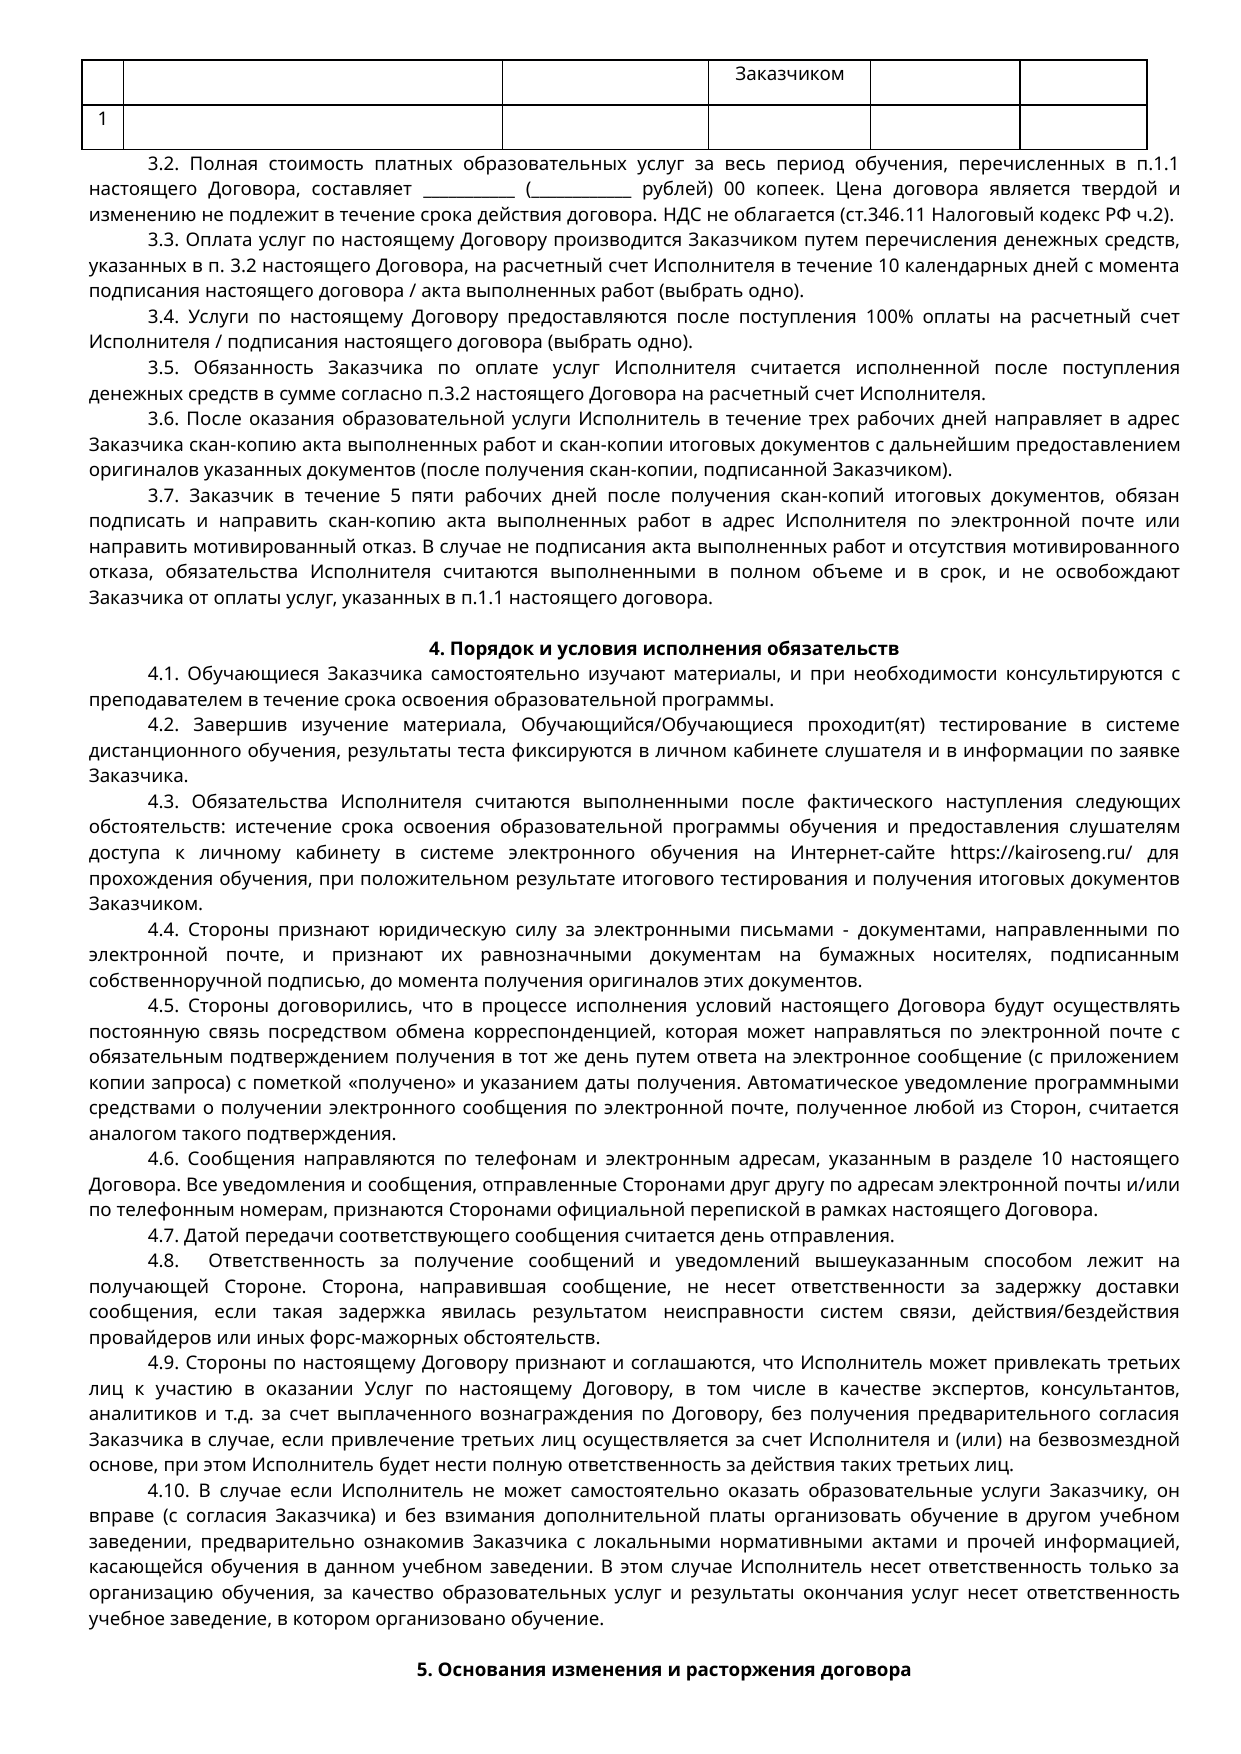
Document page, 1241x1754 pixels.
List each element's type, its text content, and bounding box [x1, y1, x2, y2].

text 4.7. Датой передачи соответствующего сообщения считается день отправления. [88, 1222, 1181, 1248]
table_cell 1 [83, 106, 123, 149]
text 4. Порядок и условия исполнения обязательств [88, 635, 1181, 661]
table_header [503, 61, 708, 104]
table_cell [871, 106, 1019, 149]
text 3.6. После оказания образовательной услуги Исполнитель в течение трех рабочих дней направляет в адрес Заказчика скан-копию акта выполненных работ и скан-копии итоговых документов с дальнейшим предоставлением оригиналов указанных документов (после получения скан-копии, подписанной Заказчиком). [88, 405, 1181, 482]
table_header [1021, 61, 1146, 104]
text 4.8. Ответственность за получение сообщений и уведомлений вышеуказанным способом лежит на получающей Стороне. Сторона, направившая сообщение, не несет ответственности за задержку доставки сообщения, если такая задержка явилась результатом неисправности систем связи, действия/бездействия провайдеров или иных форс-мажорных обстоятельств. [88, 1248, 1181, 1350]
text 5. Основания изменения и расторжения договора [147, 1656, 1181, 1681]
table_header Заказчиком [709, 61, 870, 104]
text 4.9. Стороны по настоящему Договору признают и соглашаются, что Исполнитель может привлекать третьих лиц к участию в оказании Услуг по настоящему Договору, в том числе в качестве экспертов, консультантов, аналитиков и т.д. за счет выплаченного вознаграждения по Договору, без получения предварительного согласия Заказчика в случае, если привлечение третьих лиц осуществляется за счет Исполнителя и (или) на безвозмездной основе, при этом Исполнитель будет нести полную ответственность за действия таких третьих лиц. [88, 1350, 1181, 1477]
text 3.5. Обязанность Заказчика по оплате услуг Исполнителя считается исполненной после поступления денежных средств в сумме согласно п.3.2 настоящего Договора на расчетный счет Исполнителя. [88, 354, 1181, 405]
table_cell [503, 106, 708, 149]
table_cell [1021, 106, 1146, 149]
text 4.1. Обучающиеся Заказчика самостоятельно изучают материалы, и при необходимости консультируются с преподавателем в течение срока освоения образовательной программы. [88, 661, 1181, 712]
table_header [124, 61, 502, 104]
text 3.7. Заказчик в течение 5 пяти рабочих дней после получения скан-копий итоговых документов, обязан подписать и направить скан-копию акта выполненных работ в адрес Исполнителя по электронной почте или направить мотивированный отказ. В случае не подписания акта выполненных работ и отсутствия мотивированного отказа, обязательства Исполнителя считаются выполненными в полном объеме и в срок, и не освобождают Заказчика от оплаты услуг, указанных в п.1.1 настоящего договора. [88, 482, 1181, 609]
text 3.4. Услуги по настоящему Договору предоставляются после поступления 100% оплаты на расчетный счет Исполнителя / подписания настоящего договора (выбрать одно). [88, 303, 1181, 354]
text 4.3. Обязательства Исполнителя считаются выполненными после фактического наступления следующих обстоятельств: истечение срока освоения образовательной программы обучения и предоставления слушателям доступа к личному кабинету в системе электронного обучения на Интернет-сайте https://kairoseng.ru/ для прохождения обучения, при положительном результате итогового тестирования и получения итоговых документов Заказчиком. [88, 788, 1181, 916]
text 4.6. Сообщения направляются по телефонам и электронным адресам, указанным в разделе 10 настоящего Договора. Все уведомления и сообщения, отправленные Сторонами друг другу по адресам электронной почты и/или по телефонным номерам, признаются Сторонами официальной перепиской в рамках настоящего Договора. [88, 1146, 1181, 1222]
text 4.4. Стороны признают юридическую силу за электронными письмами - документами, направленными по электронной почте, и признают их равнозначными документам на бумажных носителях, подписанным собственноручной подписью, до момента получения оригиналов этих документов. [88, 916, 1181, 992]
table_cell [709, 106, 870, 149]
text 3.3. Оплата услуг по настоящему Договору производится Заказчиком путем перечисления денежных средств, указанных в п. 3.2 настоящего Договора, на расчетный счет Исполнителя в течение 10 календарных дней с момента подписания настоящего договора / акта выполненных работ (выбрать одно). [88, 227, 1181, 303]
text 3.2. Полная стоимость платных образовательных услуг за весь период обучения, перечисленных в п.1.1 настоящего Договора, составляет ___________ (____________ рублей) 00 копеек. Цена договора является твердой и изменению не подлежит в течение срока действия договора. НДС не облагается (ст.346.11 Налоговый кодекс РФ ч.2). [88, 150, 1181, 227]
table_header [871, 61, 1019, 104]
text 4.10. В случае если Исполнитель не может самостоятельно оказать образовательные услуги Заказчику, он вправе (с согласия Заказчика) и без взимания дополнительной платы организовать обучение в другом учебном заведении, предварительно ознакомив Заказчика с локальными нормативными актами и прочей информацией, касающейся обучения в данном учебном заведении. В этом случае Исполнитель несет ответственность только за организацию обучения, за качество образовательных услуг и результаты окончания услуг несет ответственность учебное заведение, в котором организовано обучение. [88, 1477, 1181, 1630]
text 4.5. Стороны договорились, что в процессе исполнения условий настоящего Договора будут осуществлять постоянную связь посредством обмена корреспонденцией, которая может направляться по электронной почте с обязательным подтверждением получения в тот же день путем ответа на электронное сообщение (с приложением копии запроса) с пометкой «получено» и указанием даты получения. Автоматическое уведомление программными средствами о получении электронного сообщения по электронной почте, полученное любой из Сторон, считается аналогом такого подтверждения. [88, 992, 1181, 1146]
text 4.2. Завершив изучение материала, Обучающийся/Обучающиеся проходит(ят) тестирование в системе дистанционного обучения, результаты теста фиксируются в личном кабинете слушателя и в информации по заявке Заказчика. [88, 712, 1181, 788]
table_cell [124, 106, 502, 149]
table_header [83, 61, 123, 104]
